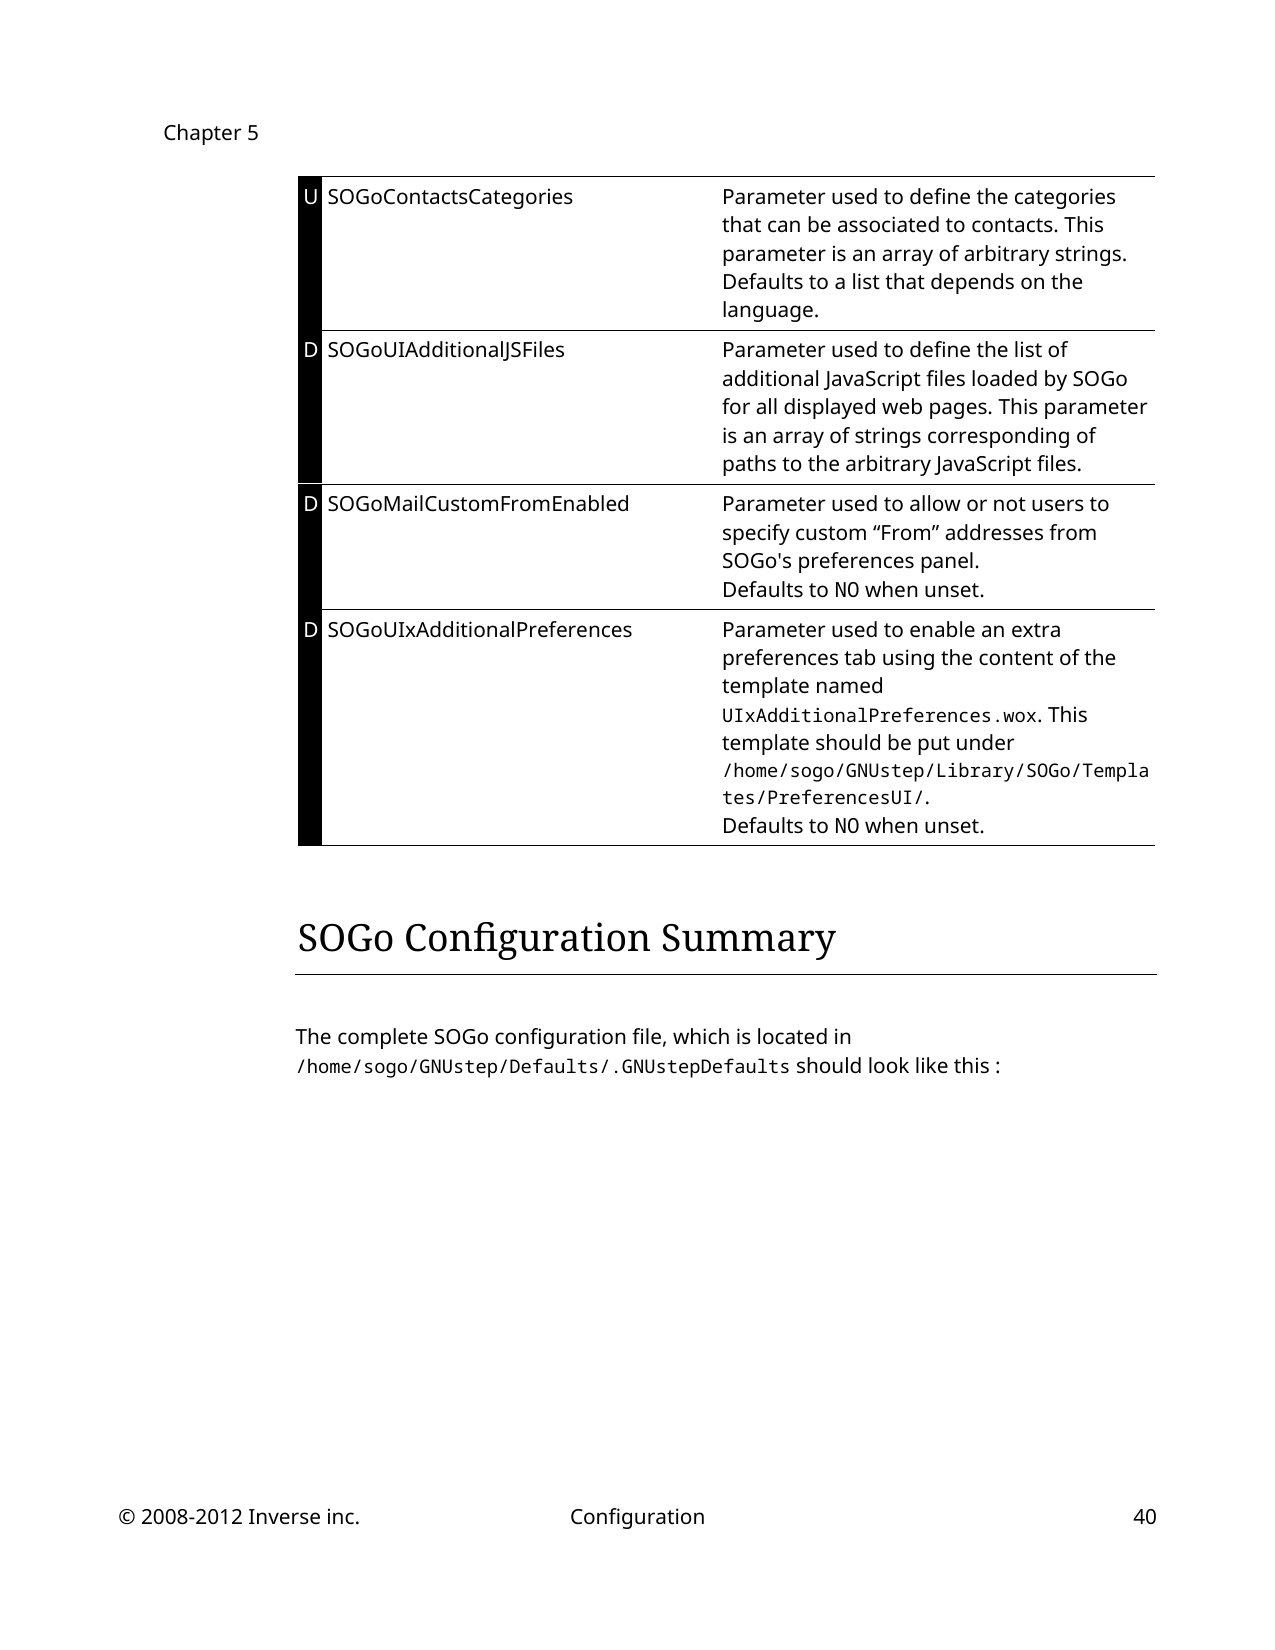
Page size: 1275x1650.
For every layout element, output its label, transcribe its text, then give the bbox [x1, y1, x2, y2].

table_cell SOGoContactsCategories [322, 177, 716, 330]
table_cell U [298, 177, 322, 330]
table_cell Parameter used to enable an extra preferences tab using the content of the template named UIxAdditionalPreferences.wox. This template should be put under /home/sogo/GNUstep/Library/SOGo/Templates/PreferencesUI/. Defaults to NO when unset. [716, 610, 1155, 845]
table_cell Parameter used to define the categories that can be associated to contacts. This parameter is an array of arbitrary strings. Defaults to a list that depends on the language. [716, 177, 1155, 330]
table_cell SOGoUIAdditionalJSFiles [322, 331, 716, 483]
table_cell D [298, 610, 322, 845]
text The complete SOGo configuration file, which is located in /home/sogo/GNUstep/Defaults/.GNUstepDefaults should look like this : [295, 1022, 1157, 1079]
table_cell SOGoUIxAdditionalPreferences [322, 610, 716, 845]
table_cell SOGoMailCustomFromEnabled [322, 485, 716, 609]
subtitle SOGo Configuration Summary [295, 911, 1157, 974]
table_cell Parameter used to define the list of additional JavaScript files loaded by SOGo for all displayed web pages. This parameter is an array of strings corresponding of paths to the arbitrary JavaScript files. [716, 331, 1155, 483]
table_cell D [298, 331, 322, 483]
table_cell D [298, 485, 322, 609]
table_cell Parameter used to allow or not users to specify custom “From” addresses from SOGo's preferences panel. Defaults to NO when unset. [716, 485, 1155, 609]
